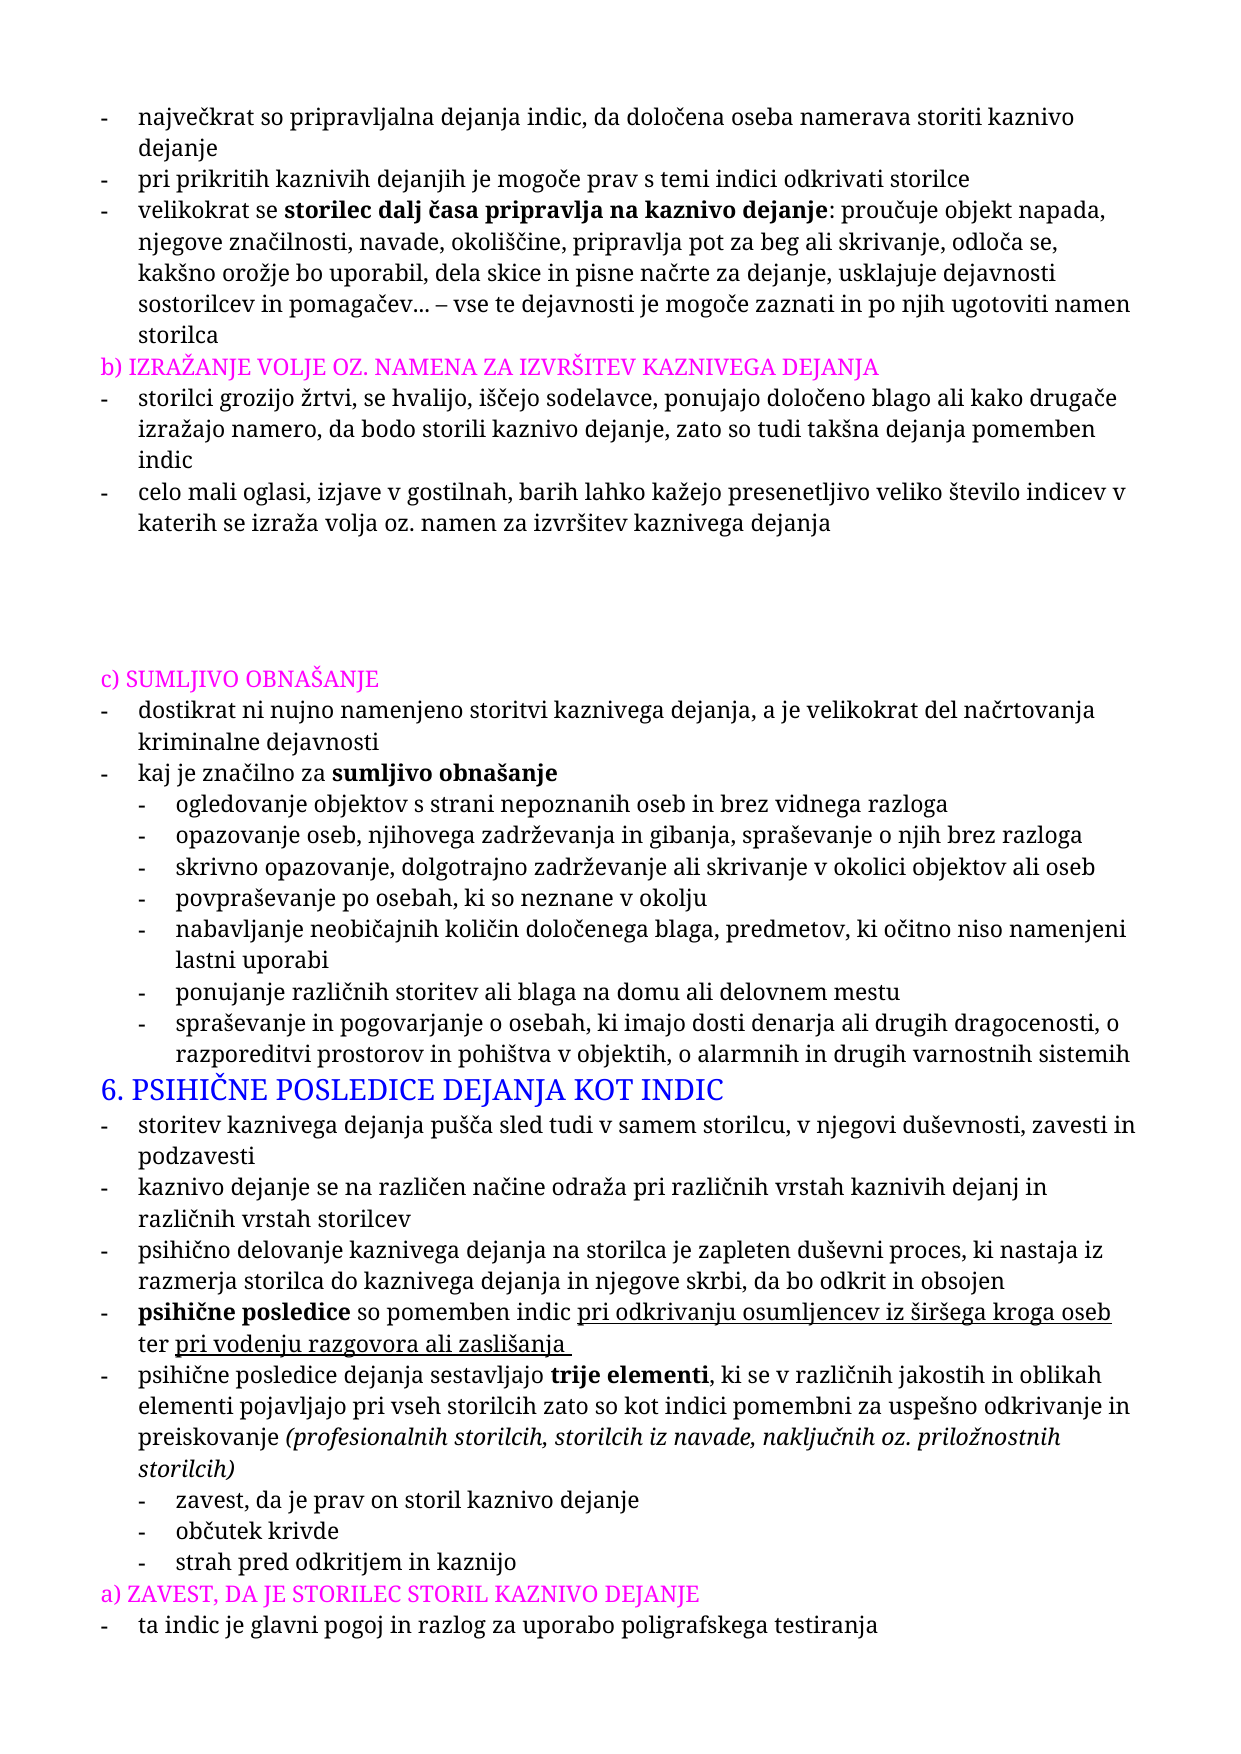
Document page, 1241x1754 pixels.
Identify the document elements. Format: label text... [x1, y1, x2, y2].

list pri prikritih kaznivih dejanjih je mogoče prav s temi indici odkrivati storilce [100, 163, 1140, 194]
subtitle 6. PSIHIČNE POSLEDICE DEJANJA KOT INDIC [100, 1069, 1140, 1109]
list nabavljanje neobičajnih količin določenega blaga, predmetov, ki očitno niso namenjeni lastni uporabi [138, 913, 1140, 975]
list ponujanje različnih storitev ali blaga na domu ali delovnem mestu [138, 975, 1140, 1007]
list zavest, da je prav on storil kaznivo dejanje [138, 1484, 1140, 1515]
list strah pred odkritjem in kaznijo [138, 1546, 1140, 1578]
list skrivno opazovanje, dolgotrajno zadrževanje ali skrivanje v okolici objektov ali oseb [138, 850, 1140, 882]
list psihične posledice so pomemben indic pri odkrivanju osumljencev iz širšega kroga oseb ter pri vodenju razgovora ali zaslišanja [100, 1296, 1140, 1359]
text b) IZRAŽANJE VOLJE OZ. NAMENA ZA IZVRŠITEV KAZNIVEGA DEJANJA [100, 350, 1140, 382]
list ogledovanje objektov s strani nepoznanih oseb in brez vidnega razloga [138, 788, 1140, 819]
list storitev kaznivega dejanja pušča sled tudi v samem storilcu, v njegovi duševnosti, zavesti in podzavesti [100, 1109, 1140, 1171]
list povpraševanje po osebah, ki so neznane v okolju [138, 882, 1140, 913]
list največkrat so pripravljalna dejanja indic, da določena oseba namerava storiti kaznivo dejanje [100, 100, 1140, 163]
list dostikrat ni nujno namenjeno storitvi kaznivega dejanja, a je velikokrat del načrtovanja kriminalne dejavnosti [100, 694, 1140, 757]
list spraševanje in pogovarjanje o osebah, ki imajo dosti denarja ali drugih dragocenosti, o razporeditvi prostorov in pohištva v objektih, o alarmnih in drugih varnostnih sistemih [138, 1007, 1140, 1069]
list velikokrat se storilec dalj časa pripravlja na kaznivo dejanje: proučuje objekt napada, njegove značilnosti, navade, okoliščine, pripravlja pot za beg ali skrivanje, odloča se, kakšno orožje bo uporabil, dela skice in pisne načrte za dejanje, usklajuje dejavnosti sostorilcev in pomagačev... – vse te dejavnosti je mogoče zaznati in po njih ugotoviti namen storilca [100, 194, 1140, 350]
list storilci grozijo žrtvi, se hvalijo, iščejo sodelavce, ponujajo določeno blago ali kako drugače izražajo namero, da bodo storili kaznivo dejanje, zato so tudi takšna dejanja pomemben indic [100, 382, 1140, 475]
list občutek krivde [138, 1515, 1140, 1546]
list kaj je značilno za sumljivo obnašanje [100, 757, 1140, 788]
text c) SUMLJIVO OBNAŠANJE [100, 663, 1140, 694]
list ta indic je glavni pogoj in razlog za uporabo poligrafskega testiranja [100, 1609, 1140, 1640]
list opazovanje oseb, njihovega zadrževanja in gibanja, spraševanje o njih brez razloga [138, 819, 1140, 850]
list psihične posledice dejanja sestavljajo trije elementi, ki se v različnih jakostih in oblikah elementi pojavljajo pri vseh storilcih zato so kot indici pomembni za uspešno odkrivanje in preiskovanje (profesionalnih storilcih, storilcih iz navade, naključnih oz. priložnostnih storilcih) [100, 1359, 1140, 1484]
list celo mali oglasi, izjave v gostilnah, barih lahko kažejo presenetljivo veliko število indicev v katerih se izraža volja oz. namen za izvršitev kaznivega dejanja [100, 475, 1140, 538]
list kaznivo dejanje se na različen načine odraža pri različnih vrstah kaznivih dejanj in različnih vrstah storilcev [100, 1171, 1140, 1234]
list psihično delovanje kaznivega dejanja na storilca je zapleten duševni proces, ki nastaja iz razmerja storilca do kaznivega dejanja in njegove skrbi, da bo odkrit in obsojen [100, 1234, 1140, 1296]
text a) ZAVEST, DA JE STORILEC STORIL KAZNIVO DEJANJE [100, 1578, 1140, 1609]
